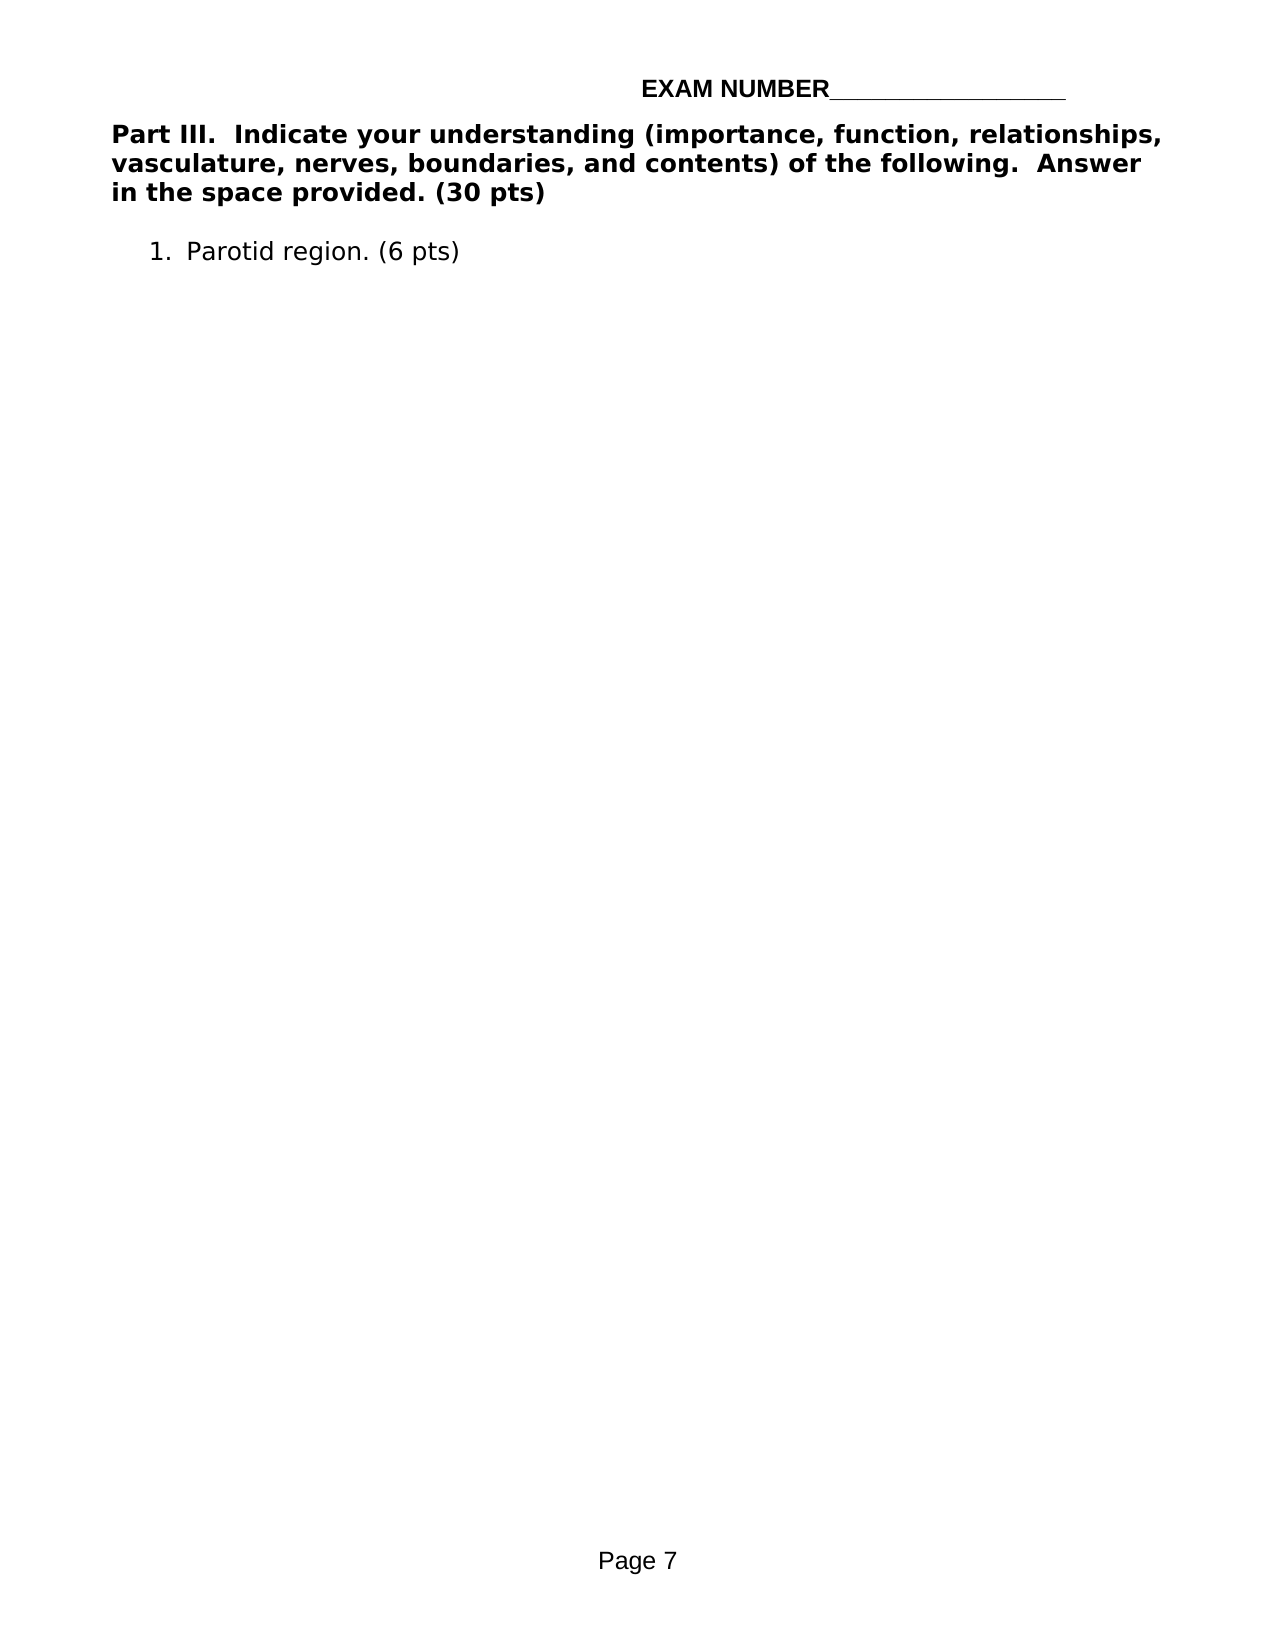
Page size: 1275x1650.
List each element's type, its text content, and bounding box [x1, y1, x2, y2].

text Part III. Indicate your understanding (importance, function, relationships, vasculature, nerves, boundaries, and contents) of the following. Answer in the space provided. (30 pts) [111, 120, 1164, 207]
list Parotid region. (6 pts) [148, 237, 1164, 266]
